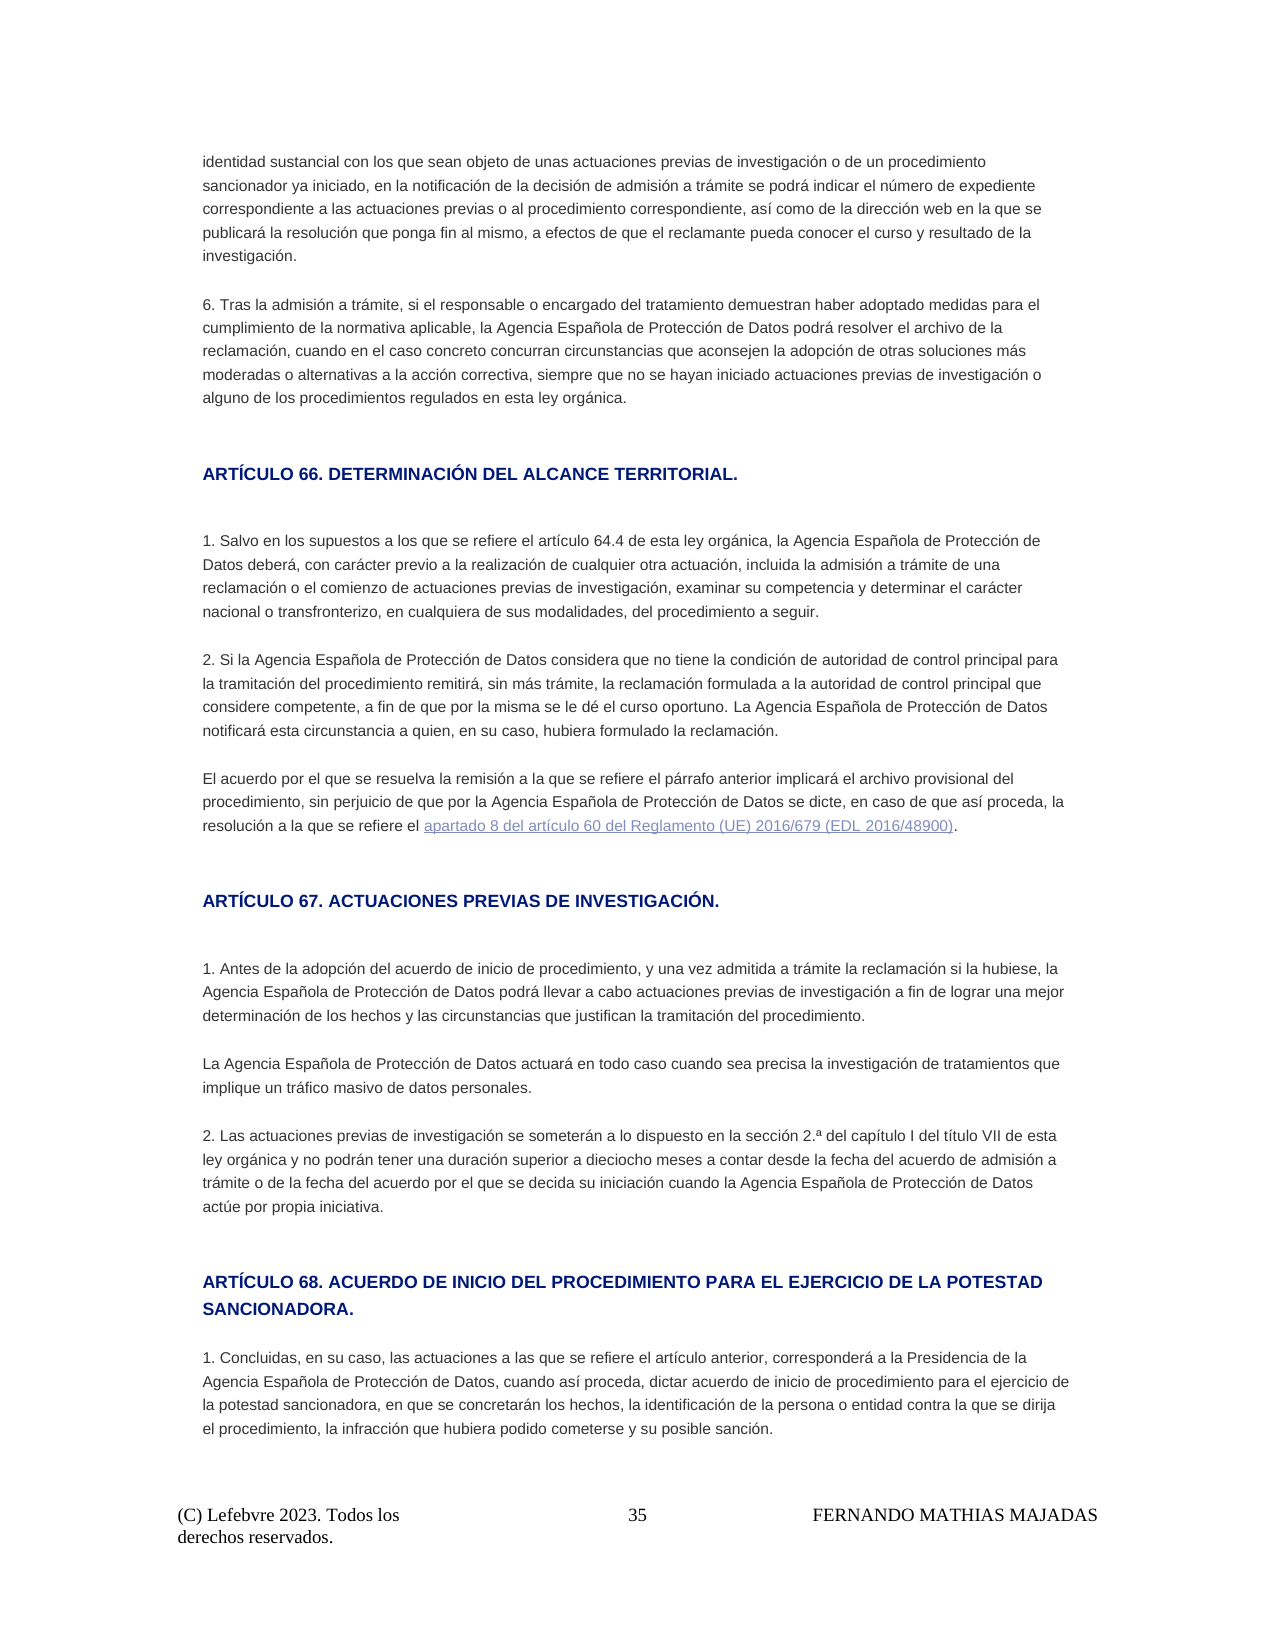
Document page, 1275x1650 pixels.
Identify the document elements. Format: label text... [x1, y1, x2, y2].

text Artículo 67. Actuaciones previas de investigación. [202, 884, 1098, 911]
text 1. Concluidas, en su caso, las actuaciones a las que se refiere el artículo anterior, corresponderá a la Presidencia de la Agencia Española de Protección de Datos, cuando así proceda, dictar acuerdo de inicio de procedimiento para el ejercicio de la potestad sancionadora, en que se concretarán los hechos, la identificación de la persona o entidad contra la que se dirija el procedimiento, la infracción que hubiera podido cometerse y su posible sanción. [202, 1344, 1073, 1438]
text El acuerdo por el que se resuelva la remisión a la que se refiere el párrafo anterior implicará el archivo provisional del procedimiento, sin perjuicio de que por la Agencia Española de Protección de Datos se dicte, en caso de que así proceda, la resolución a la que se refiere el apartado 8 del artículo 60 del Reglamento (UE) 2016/679 (EDL 2016/48900). [202, 764, 1073, 834]
text 2. Si la Agencia Española de Protección de Datos considera que no tiene la condición de autoridad de control principal para la tramitación del procedimiento remitirá, sin más trámite, la reclamación formulada a la autoridad de control principal que considere competente, a fin de que por la misma se le dé el curso oportuno. La Agencia Española de Protección de Datos notificará esta circunstancia a quien, en su caso, hubiera formulado la reclamación. [202, 646, 1073, 739]
text 2. Las actuaciones previas de investigación se someterán a lo dispuesto en la sección 2.ª del capítulo I del título VII de esta ley orgánica y no podrán tener una duración superior a dieciocho meses a contar desde la fecha del acuerdo de admisión a trámite o de la fecha del acuerdo por el que se decida su iniciación cuando la Agencia Española de Protección de Datos actúe por propia iniciativa. [202, 1122, 1073, 1215]
text Artículo 66. Determinación del alcance territorial. [202, 457, 1098, 484]
text 1. Salvo en los supuestos a los que se refiere el artículo 64.4 de esta ley orgánica, la Agencia Española de Protección de Datos deberá, con carácter previo a la realización de cualquier otra actuación, incluida la admisión a trámite de una reclamación o el comienzo de actuaciones previas de investigación, examinar su competencia y determinar el carácter nacional o transfronterizo, en cualquiera de sus modalidades, del procedimiento a seguir. [202, 527, 1073, 621]
text Artículo 68. Acuerdo de inicio del procedimiento para el ejercicio de la potestad sancionadora. [202, 1265, 1098, 1319]
text 1. Antes de la adopción del acuerdo de inicio de procedimiento, y una vez admitida a trámite la reclamación si la hubiese, la Agencia Española de Protección de Datos podrá llevar a cabo actuaciones previas de investigación a fin de lograr una mejor determinación de los hechos y las circunstancias que justifican la tramitación del procedimiento. [202, 954, 1073, 1025]
text 6. Tras la admisión a trámite, si el responsable o encargado del tratamiento demuestran haber adoptado medidas para el cumplimiento de la normativa aplicable, la Agencia Española de Protección de Datos podrá resolver el archivo de la reclamación, cuando en el caso concreto concurran circunstancias que aconsejen la adopción de otras soluciones más moderadas o alternativas a la acción correctiva, siempre que no se hayan iniciado actuaciones previas de investigación o alguno de los procedimientos regulados en esta ley orgánica. [202, 290, 1073, 407]
text La Agencia Española de Protección de Datos actuará en todo caso cuando sea precisa la investigación de tratamientos que implique un tráfico masivo de datos personales. [202, 1050, 1073, 1097]
text identidad sustancial con los que sean objeto de unas actuaciones previas de investigación o de un procedimiento sancionador ya iniciado, en la notificación de la decisión de admisión a trámite se podrá indicar el número de expediente correspondiente a las actuaciones previas o al procedimiento correspondiente, así como de la dirección web en la que se publicará la resolución que ponga fin al mismo, a efectos de que el reclamante pueda conocer el curso y resultado de la investigación. [202, 148, 1073, 265]
text COMPARATIVA MODIFICACIONES [202, 509, 1098, 527]
text COMPARATIVA MODIFICACIONES [202, 936, 1098, 954]
